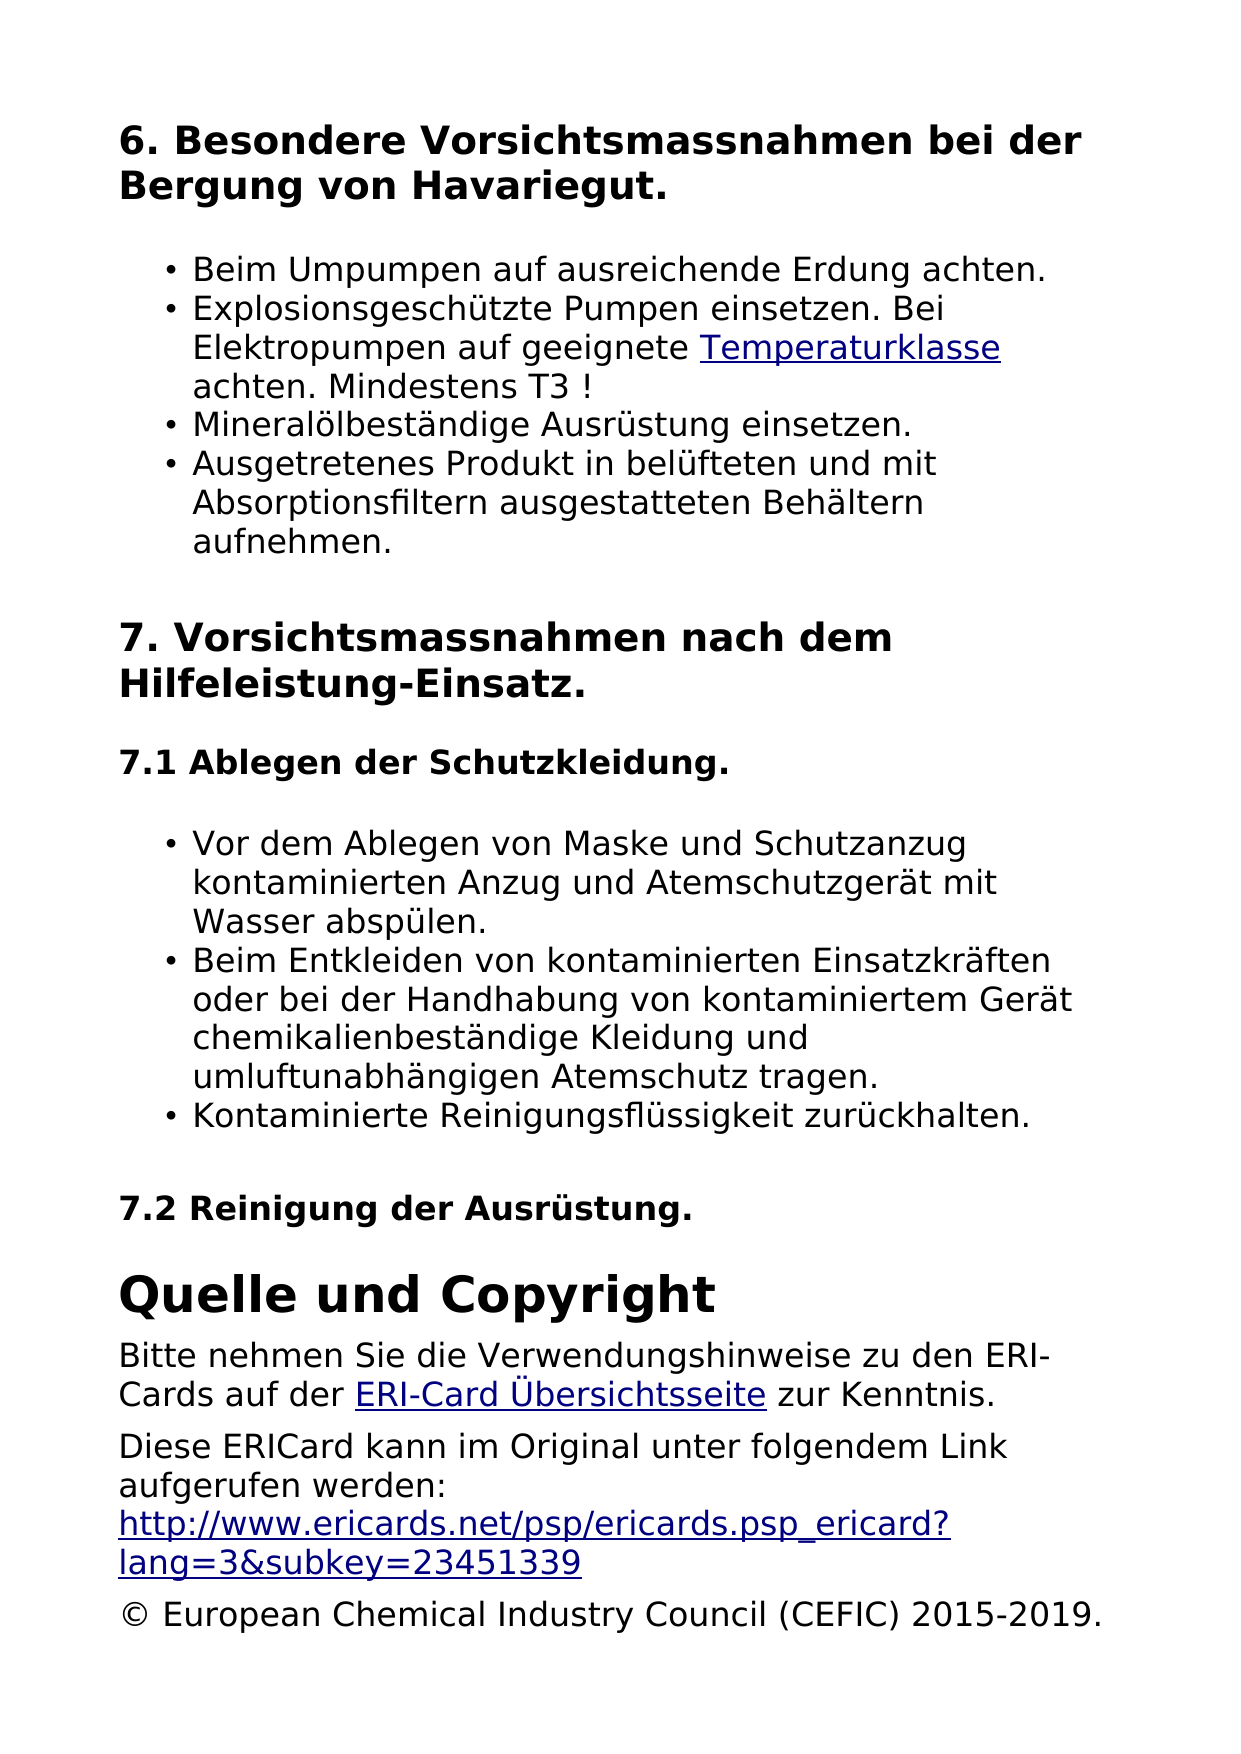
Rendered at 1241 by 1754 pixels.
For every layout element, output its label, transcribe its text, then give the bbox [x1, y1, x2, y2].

list Explosionsgeschützte Pumpen einsetzen. Bei Elektropumpen auf geeignete Temperaturklasse achten. Mindestens T3 ! [177, 289, 1122, 406]
subtitle 7.1 Ablegen der Schutzkleidung. [118, 744, 1122, 783]
subtitle 7.2 Reinigung der Ausrüstung. [118, 1190, 1122, 1229]
list Mineralölbeständige Ausrüstung einsetzen. [177, 406, 1122, 445]
text © European Chemical Industry Council (CEFIC) 2015-2019. [118, 1595, 1122, 1634]
text Diese ERICard kann im Original unter folgendem Link aufgerufen werden: http://www.ericards.net/psp/ericards.psp_ericard?lang=3&subkey=23451339 [118, 1427, 1122, 1583]
list Beim Umpumpen auf ausreichende Erdung achten. [177, 251, 1122, 289]
text Bitte nehmen Sie die Verwendungshinweise zu den ERI-Cards auf der ERI-Card Übersichtsseite zur Kenntnis. [118, 1337, 1122, 1415]
list Kontaminierte Reinigungsflüssigkeit zurückhalten. [177, 1097, 1122, 1135]
subtitle 6. Besondere Vorsichtsmassnahmen bei der Bergung von Havariegut. [118, 118, 1122, 208]
list Beim Entkleiden von kontaminierten Einsatzkräften oder bei der Handhabung von kontaminiertem Gerät chemikalienbeständige Kleidung und umluftunabhängigen Atemschutz tragen. [177, 941, 1122, 1097]
list Ausgetretenes Produkt in belüfteten und mit Absorptionsfiltern ausgestatteten Behältern aufnehmen. [177, 445, 1122, 561]
list Vor dem Ablegen von Maske und Schutzanzug kontaminierten Anzug und Atemschutzgerät mit Wasser abspülen. [177, 824, 1122, 941]
subtitle 7. Vorsichtsmassnahmen nach dem Hilfeleistung-Einsatz. [118, 616, 1122, 706]
subtitle Quelle und Copyright [118, 1266, 1122, 1324]
